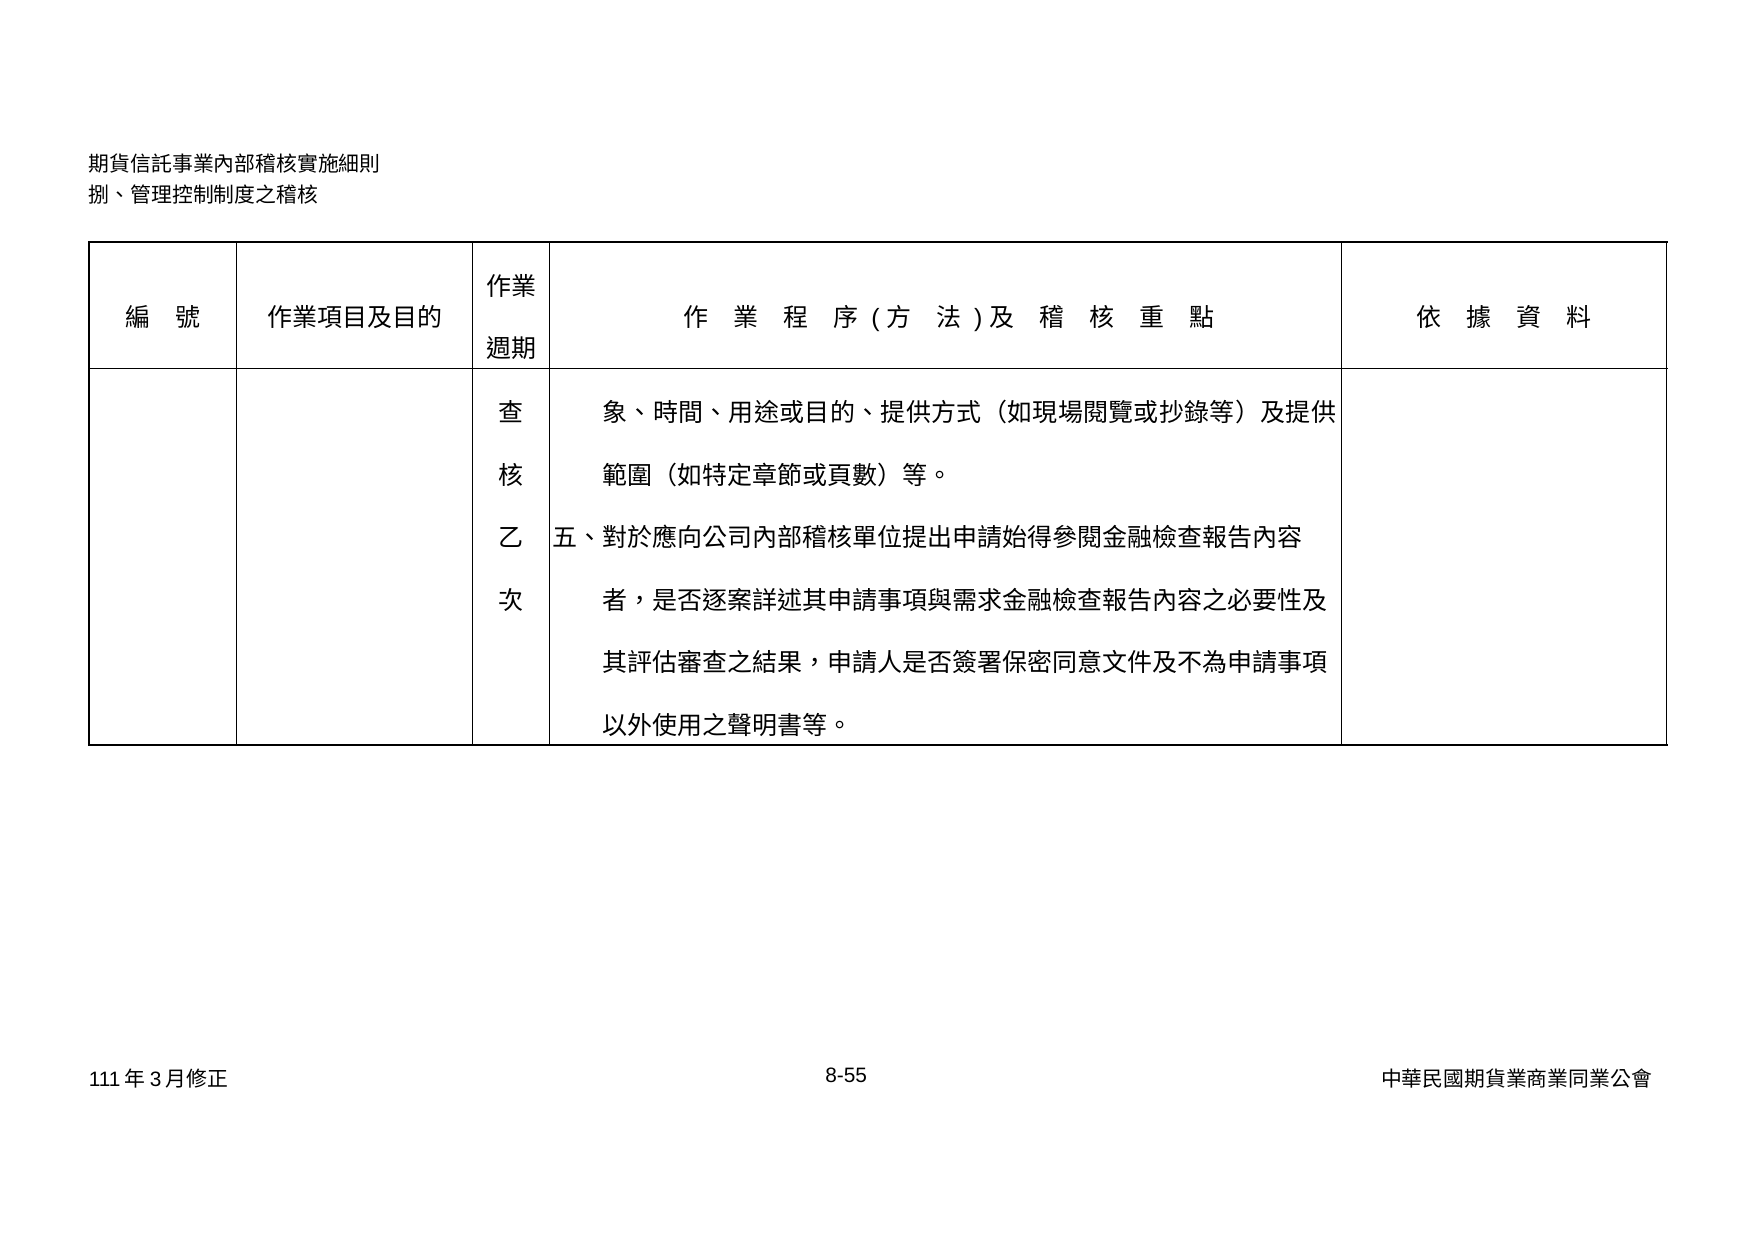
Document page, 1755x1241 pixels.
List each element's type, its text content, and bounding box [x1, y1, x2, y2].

table_cell 查 核 乙 次 [473, 369, 549, 744]
table_cell 象、時間、用途或目的、提供方式（如現場閱覽或抄錄等）及提供範圍（如特定章節或頁數）等。 五、對於應向公司內部稽核單位提出申請始得參閱金融檢查報告內容者，是否逐案詳述其申請事項與需求金融檢查報告內容之必要性及其評估審查之結果，申請人是否簽署保密同意文件及不為申請事項以外使用之聲明書等。 [550, 369, 1341, 744]
table_header 作業項目及目的 [237, 243, 472, 368]
table_cell [237, 369, 472, 744]
table_header 作 業 程 序 ( 方 法 ) 及 稽 核 重 點 [550, 243, 1341, 368]
table_cell [1342, 369, 1666, 744]
table_header 作業 週期 [473, 243, 549, 368]
table_header 依 據 資 料 [1342, 243, 1666, 368]
table_header 編 號 [90, 243, 236, 368]
table_cell [90, 369, 236, 744]
